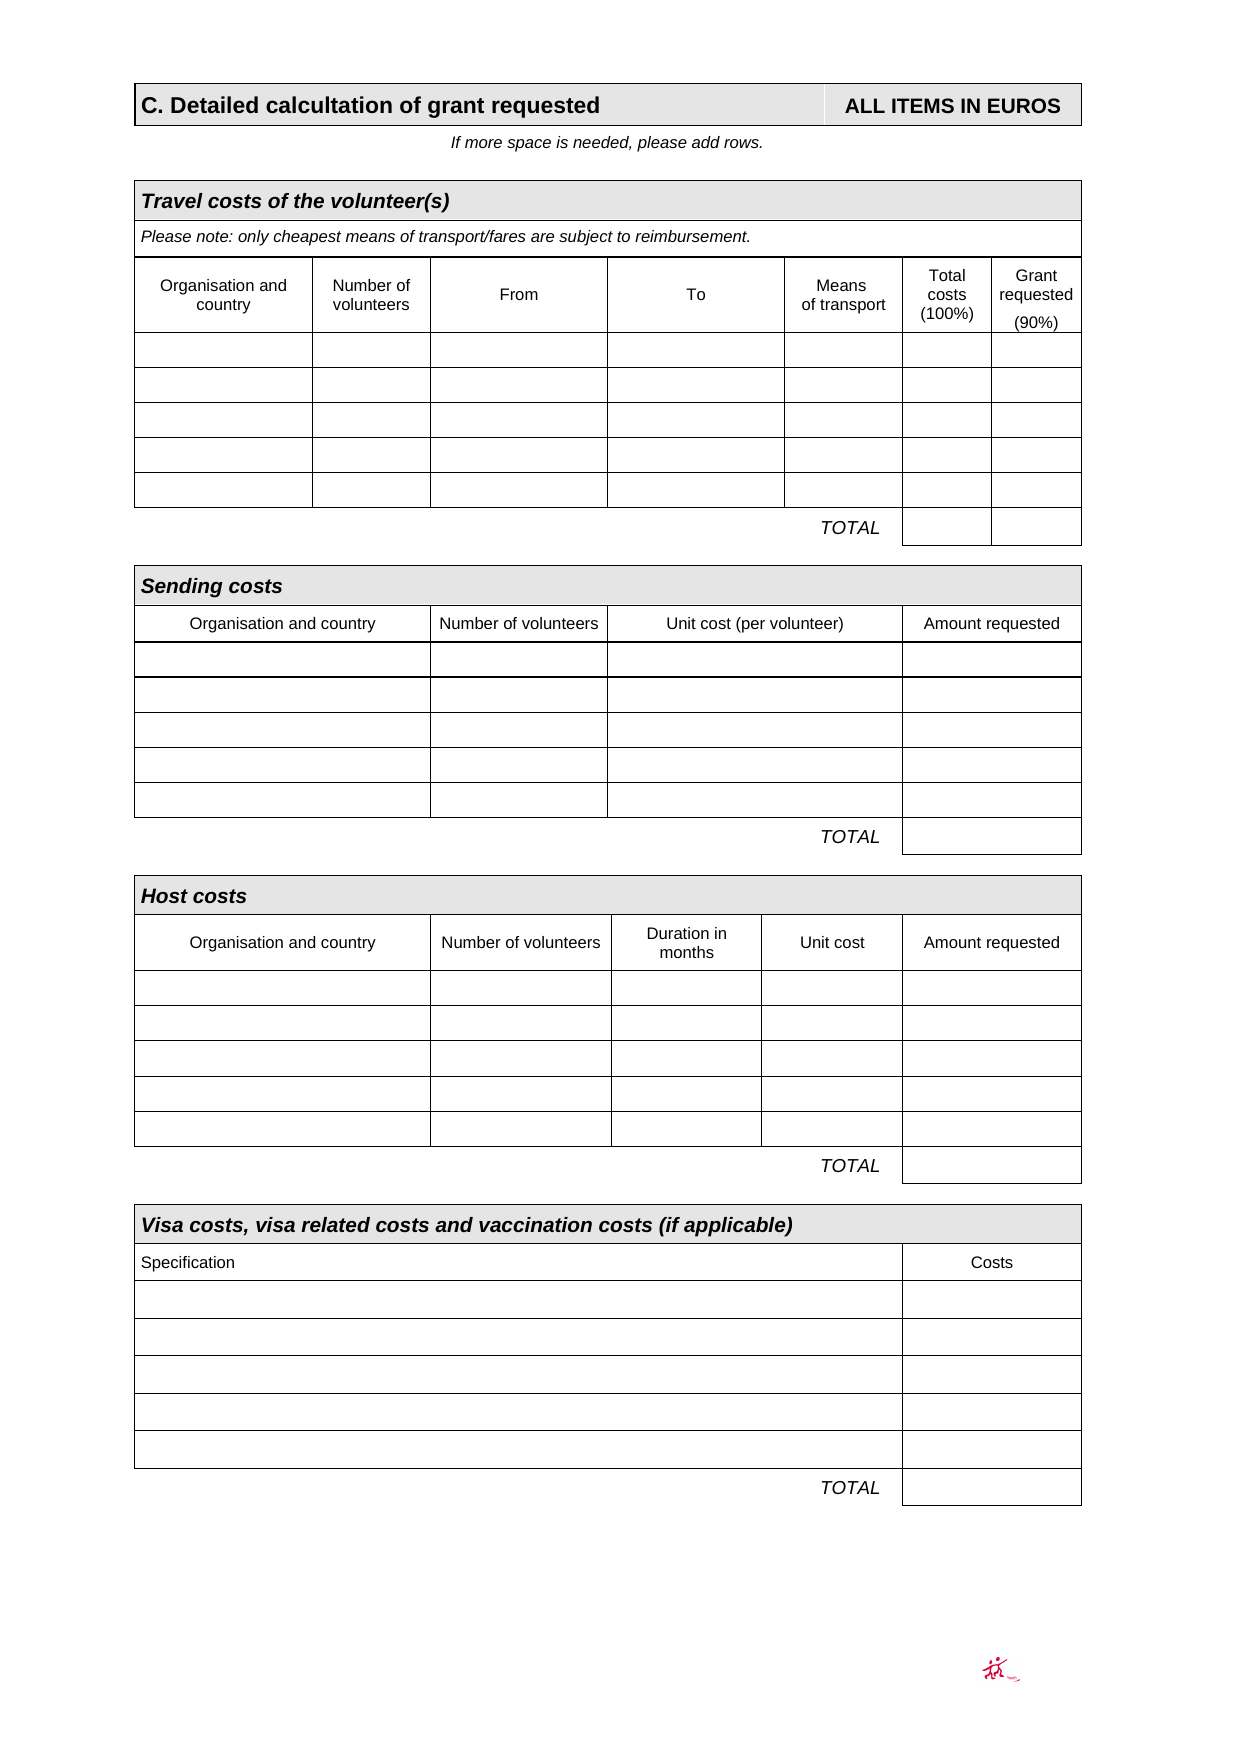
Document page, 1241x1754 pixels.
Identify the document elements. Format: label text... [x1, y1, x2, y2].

table_cell [762, 1041, 902, 1076]
table_cell [762, 1077, 902, 1111]
table_cell [431, 678, 607, 712]
table_cell [135, 713, 430, 747]
table_cell [608, 748, 902, 782]
table_cell [608, 783, 902, 817]
table_cell [608, 678, 902, 712]
table_cell Specification [135, 1244, 902, 1280]
table_cell Unit cost [762, 915, 902, 970]
table_cell [135, 1006, 430, 1040]
table_header Travel costs of the volunteer(s) [135, 181, 1081, 219]
table_cell [135, 1077, 430, 1111]
table_cell [903, 1394, 1081, 1430]
table_cell [431, 643, 607, 676]
table_cell [785, 368, 902, 402]
table_cell [903, 438, 991, 472]
table_cell [903, 403, 991, 437]
table_cell [903, 508, 991, 545]
table_cell TOTAL [135, 1147, 902, 1183]
table_cell Means of transport [785, 258, 902, 332]
table_cell [612, 971, 761, 1005]
table_cell [762, 1006, 902, 1040]
table_cell [608, 473, 784, 507]
table_cell [135, 748, 430, 782]
table_cell [992, 438, 1081, 472]
table_cell [903, 1469, 1081, 1505]
table_cell [431, 403, 607, 437]
table_cell [135, 971, 430, 1005]
table_cell [612, 1041, 761, 1076]
table_cell [135, 1431, 902, 1467]
table_cell [992, 403, 1081, 437]
table_cell [135, 1394, 902, 1430]
table_cell [608, 643, 902, 676]
table_cell [608, 333, 784, 367]
table_cell [431, 438, 607, 472]
table_cell Amount requested [903, 606, 1081, 641]
table_cell [135, 403, 312, 437]
table_cell [903, 1356, 1081, 1392]
table_cell [612, 1112, 761, 1146]
table_cell [135, 368, 312, 402]
table_cell [135, 1112, 430, 1146]
table_cell TOTAL [135, 508, 902, 545]
table_cell [135, 1356, 902, 1392]
table_cell To [608, 258, 784, 332]
table_cell [903, 1006, 1081, 1040]
table_cell [608, 438, 784, 472]
table_cell [903, 1112, 1081, 1146]
table_header Sending costs [135, 566, 1081, 604]
table_cell Number of volunteers [313, 258, 430, 332]
table_cell [992, 333, 1081, 367]
table_cell [135, 678, 430, 712]
table_cell [785, 403, 902, 437]
table_cell [612, 1006, 761, 1040]
table_header ALL ITEMS IN EUROS [825, 84, 1081, 125]
table_cell [431, 783, 607, 817]
table_cell [903, 713, 1081, 747]
table_cell From [431, 258, 607, 332]
table_cell [762, 1112, 902, 1146]
table_cell [431, 1041, 611, 1076]
table_cell [135, 333, 312, 367]
table_cell [785, 438, 902, 472]
text If more space is needed, please add rows. [94, 132, 1122, 152]
table_cell [992, 368, 1081, 402]
table_cell [608, 368, 784, 402]
table_cell [903, 678, 1081, 712]
table_cell Number of volunteers [431, 915, 611, 970]
table_cell Amount requested [903, 915, 1081, 970]
table_cell [135, 438, 312, 472]
table_cell [903, 1077, 1081, 1111]
table_cell [431, 1077, 611, 1111]
table_cell [903, 333, 991, 367]
table_cell [608, 713, 902, 747]
table_cell [135, 643, 430, 676]
table_cell Organisation and country [135, 258, 312, 332]
table_cell [903, 1147, 1081, 1183]
table_cell Organisation and country [135, 915, 430, 970]
table_cell Costs [903, 1244, 1081, 1280]
table_cell Please note: only cheapest means of transport/fares are subject to reimbursement. [135, 221, 1081, 256]
table_cell [431, 473, 607, 507]
table_cell Organisation and country [135, 606, 430, 641]
table_cell [135, 1319, 902, 1355]
table_cell [903, 971, 1081, 1005]
table_cell [762, 971, 902, 1005]
table_header Visa costs, visa related costs and vaccination costs (if applicable) [135, 1205, 1081, 1243]
table_cell TOTAL [135, 1469, 902, 1505]
table_cell Total costs (100%) [903, 258, 991, 332]
table_cell [135, 473, 312, 507]
table_cell [313, 403, 430, 437]
table_cell [135, 783, 430, 817]
table_cell [431, 333, 607, 367]
table_cell [313, 438, 430, 472]
table_cell [903, 473, 991, 507]
table_cell [135, 1041, 430, 1076]
table_cell [903, 818, 1081, 854]
table_cell [992, 473, 1081, 507]
table_cell [431, 1112, 611, 1146]
table_cell [431, 713, 607, 747]
table_cell [431, 368, 607, 402]
table_cell [135, 1281, 902, 1317]
table_cell [903, 748, 1081, 782]
table_cell [313, 473, 430, 507]
table_cell Duration in months [612, 915, 761, 970]
table_cell [431, 1006, 611, 1040]
table_cell [903, 1319, 1081, 1355]
table_cell [903, 1041, 1081, 1076]
picture [980, 1655, 1023, 1686]
table_cell [785, 473, 902, 507]
table_cell [431, 971, 611, 1005]
table_cell [431, 748, 607, 782]
table_cell [313, 368, 430, 402]
table_cell [903, 1281, 1081, 1317]
table_cell Grant requested (90%) [992, 258, 1081, 332]
table_cell [785, 333, 902, 367]
table_cell Number of volunteers [431, 606, 607, 641]
table_cell Unit cost (per volunteer) [608, 606, 902, 641]
table_cell [903, 368, 991, 402]
table_header Host costs [135, 876, 1081, 914]
table_cell [313, 333, 430, 367]
table_header C. Detailed calcultation of grant requested [136, 84, 824, 125]
table_cell [992, 508, 1081, 545]
table_cell [903, 643, 1081, 676]
table_cell [608, 403, 784, 437]
table_cell [612, 1077, 761, 1111]
table_cell TOTAL [135, 818, 902, 854]
table_cell [903, 783, 1081, 817]
table_cell [903, 1431, 1081, 1467]
